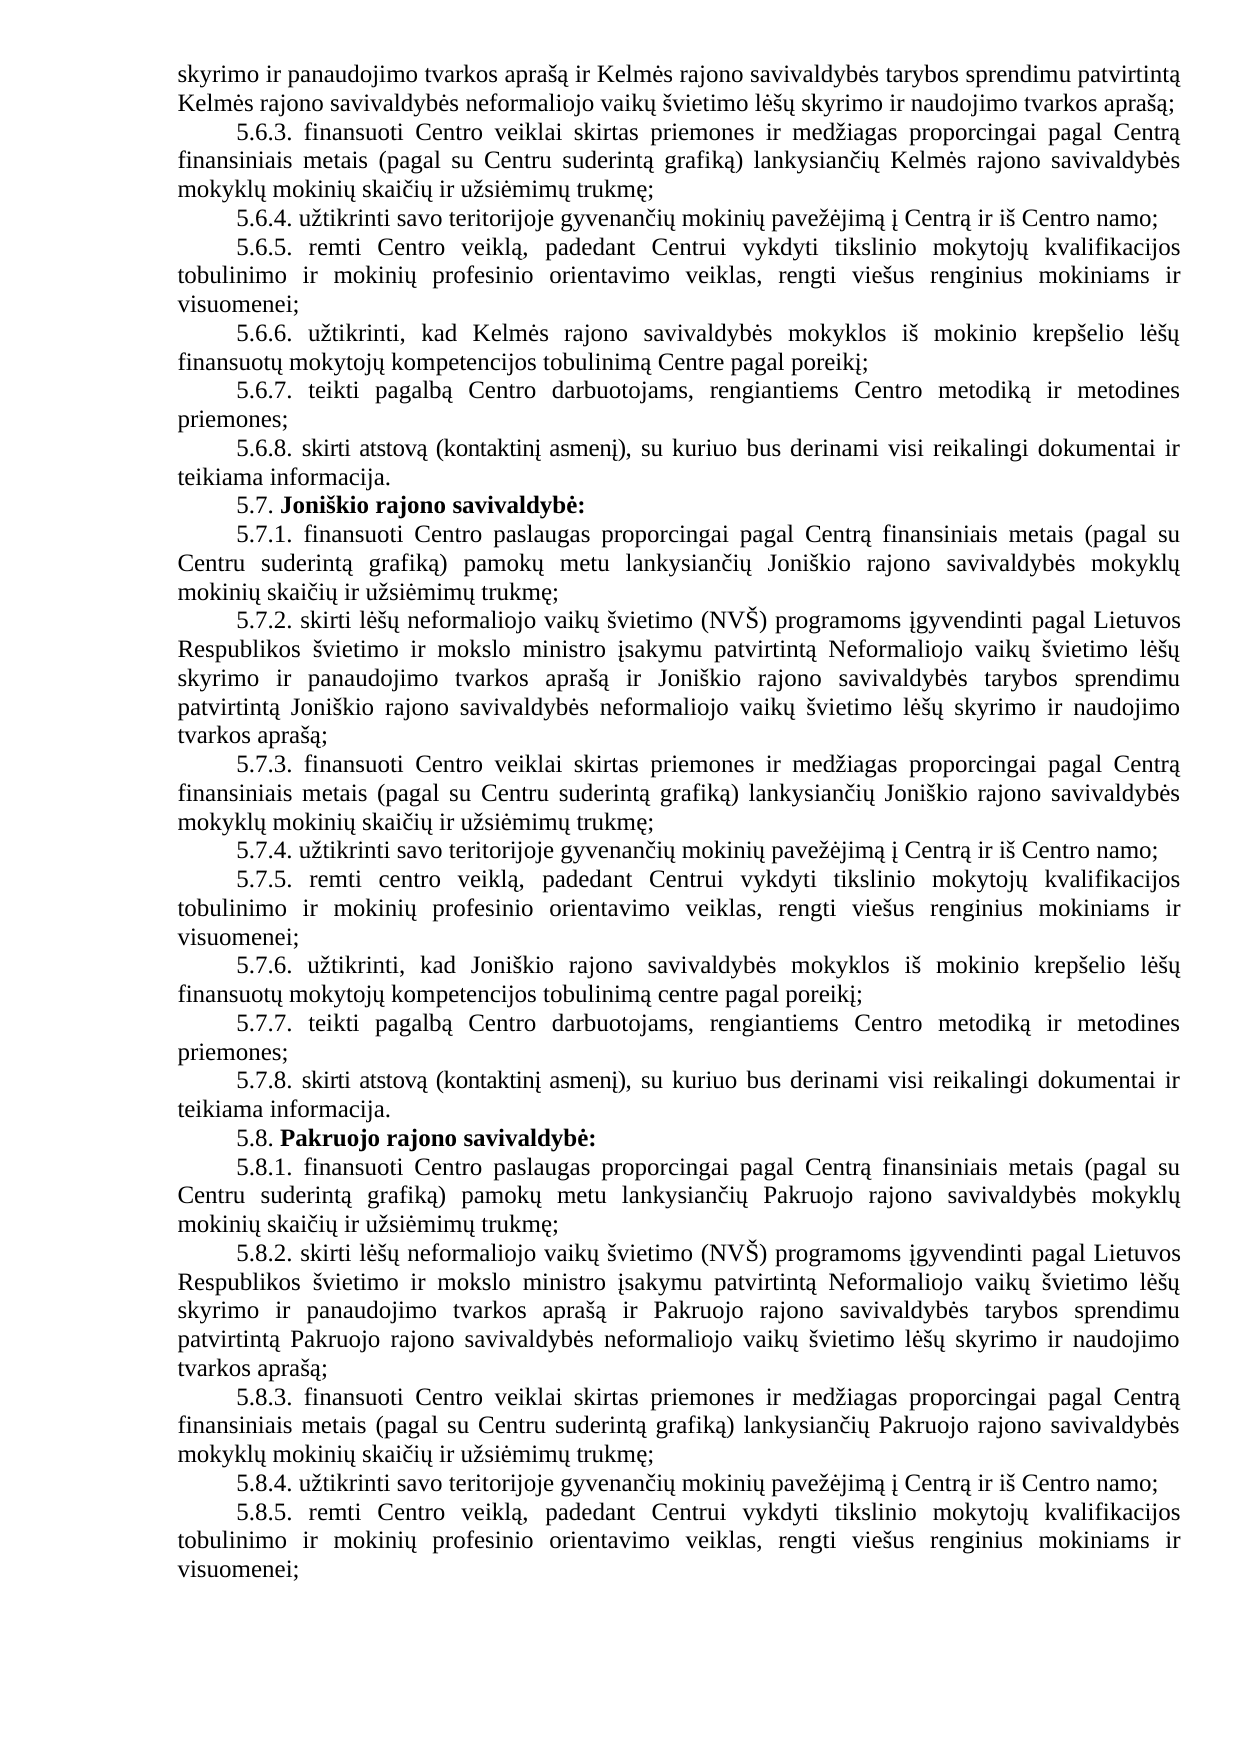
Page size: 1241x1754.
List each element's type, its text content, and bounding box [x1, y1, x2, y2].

text 5.7. Joniškio rajono savivaldybė: [177, 490, 1181, 519]
text 5.8.2. skirti lėšų neformaliojo vaikų švietimo (NVŠ) programoms įgyvendinti pagal Lietuvos Respublikos švietimo ir mokslo ministro įsakymu patvirtintą Neformaliojo vaikų švietimo lėšų skyrimo ir panaudojimo tvarkos aprašą ir Pakruojo rajono savivaldybės tarybos sprendimu patvirtintą Pakruojo rajono savivaldybės neformaliojo vaikų švietimo lėšų skyrimo ir naudojimo tvarkos aprašą; [177, 1238, 1181, 1382]
text 5.7.8. skirti atstovą (kontaktinį asmenį), su kuriuo bus derinami visi reikalingi dokumentai ir teikiama informacija. [177, 1065, 1181, 1123]
text skyrimo ir panaudojimo tvarkos aprašą ir Kelmės rajono savivaldybės tarybos sprendimu patvirtintą Kelmės rajono savivaldybės neformaliojo vaikų švietimo lėšų skyrimo ir naudojimo tvarkos aprašą; [177, 59, 1181, 117]
text 5.6.5. remti Centro veiklą, padedant Centrui vykdyti tikslinio mokytojų kvalifikacijos tobulinimo ir mokinių profesinio orientavimo veiklas, rengti viešus renginius mokiniams ir visuomenei; [177, 232, 1181, 318]
text 5.7.4. užtikrinti savo teritorijoje gyvenančių mokinių pavežėjimą į Centrą ir iš Centro namo; [177, 835, 1181, 864]
text 5.6.3. finansuoti Centro veiklai skirtas priemones ir medžiagas proporcingai pagal Centrą finansiniais metais (pagal su Centru suderintą grafiką) lankysiančių Kelmės rajono savivaldybės mokyklų mokinių skaičių ir užsiėmimų trukmę; [177, 117, 1181, 203]
text 5.7.3. finansuoti Centro veiklai skirtas priemones ir medžiagas proporcingai pagal Centrą finansiniais metais (pagal su Centru suderintą grafiką) lankysiančių Joniškio rajono savivaldybės mokyklų mokinių skaičių ir užsiėmimų trukmę; [177, 749, 1181, 835]
text 5.8.4. užtikrinti savo teritorijoje gyvenančių mokinių pavežėjimą į Centrą ir iš Centro namo; [177, 1468, 1181, 1497]
text 5.8.1. finansuoti Centro paslaugas proporcingai pagal Centrą finansiniais metais (pagal su Centru suderintą grafiką) pamokų metu lankysiančių Pakruojo rajono savivaldybės mokyklų mokinių skaičių ir užsiėmimų trukmę; [177, 1152, 1181, 1238]
text 5.7.5. remti centro veiklą, padedant Centrui vykdyti tikslinio mokytojų kvalifikacijos tobulinimo ir mokinių profesinio orientavimo veiklas, rengti viešus renginius mokiniams ir visuomenei; [177, 864, 1181, 950]
text 5.7.7. teikti pagalbą Centro darbuotojams, rengiantiems Centro metodiką ir metodines priemones; [177, 1008, 1181, 1065]
text 5.8.3. finansuoti Centro veiklai skirtas priemones ir medžiagas proporcingai pagal Centrą finansiniais metais (pagal su Centru suderintą grafiką) lankysiančių Pakruojo rajono savivaldybės mokyklų mokinių skaičių ir užsiėmimų trukmę; [177, 1382, 1181, 1468]
text 5.8. Pakruojo rajono savivaldybė: [177, 1123, 1181, 1152]
text 5.6.8. skirti atstovą (kontaktinį asmenį), su kuriuo bus derinami visi reikalingi dokumentai ir teikiama informacija. [177, 433, 1181, 490]
text 5.6.7. teikti pagalbą Centro darbuotojams, rengiantiems Centro metodiką ir metodines priemones; [177, 375, 1181, 433]
text 5.7.1. finansuoti Centro paslaugas proporcingai pagal Centrą finansiniais metais (pagal su Centru suderintą grafiką) pamokų metu lankysiančių Joniškio rajono savivaldybės mokyklų mokinių skaičių ir užsiėmimų trukmę; [177, 519, 1181, 605]
text 5.6.6. užtikrinti, kad Kelmės rajono savivaldybės mokyklos iš mokinio krepšelio lėšų finansuotų mokytojų kompetencijos tobulinimą Centre pagal poreikį; [177, 318, 1181, 375]
text 5.6.4. užtikrinti savo teritorijoje gyvenančių mokinių pavežėjimą į Centrą ir iš Centro namo; [177, 203, 1181, 232]
text 5.8.5. remti Centro veiklą, padedant Centrui vykdyti tikslinio mokytojų kvalifikacijos tobulinimo ir mokinių profesinio orientavimo veiklas, rengti viešus renginius mokiniams ir visuomenei; [177, 1497, 1181, 1583]
text 5.7.2. skirti lėšų neformaliojo vaikų švietimo (NVŠ) programoms įgyvendinti pagal Lietuvos Respublikos švietimo ir mokslo ministro įsakymu patvirtintą Neformaliojo vaikų švietimo lėšų skyrimo ir panaudojimo tvarkos aprašą ir Joniškio rajono savivaldybės tarybos sprendimu patvirtintą Joniškio rajono savivaldybės neformaliojo vaikų švietimo lėšų skyrimo ir naudojimo tvarkos aprašą; [177, 605, 1181, 749]
text 5.7.6. užtikrinti, kad Joniškio rajono savivaldybės mokyklos iš mokinio krepšelio lėšų finansuotų mokytojų kompetencijos tobulinimą centre pagal poreikį; [177, 950, 1181, 1008]
